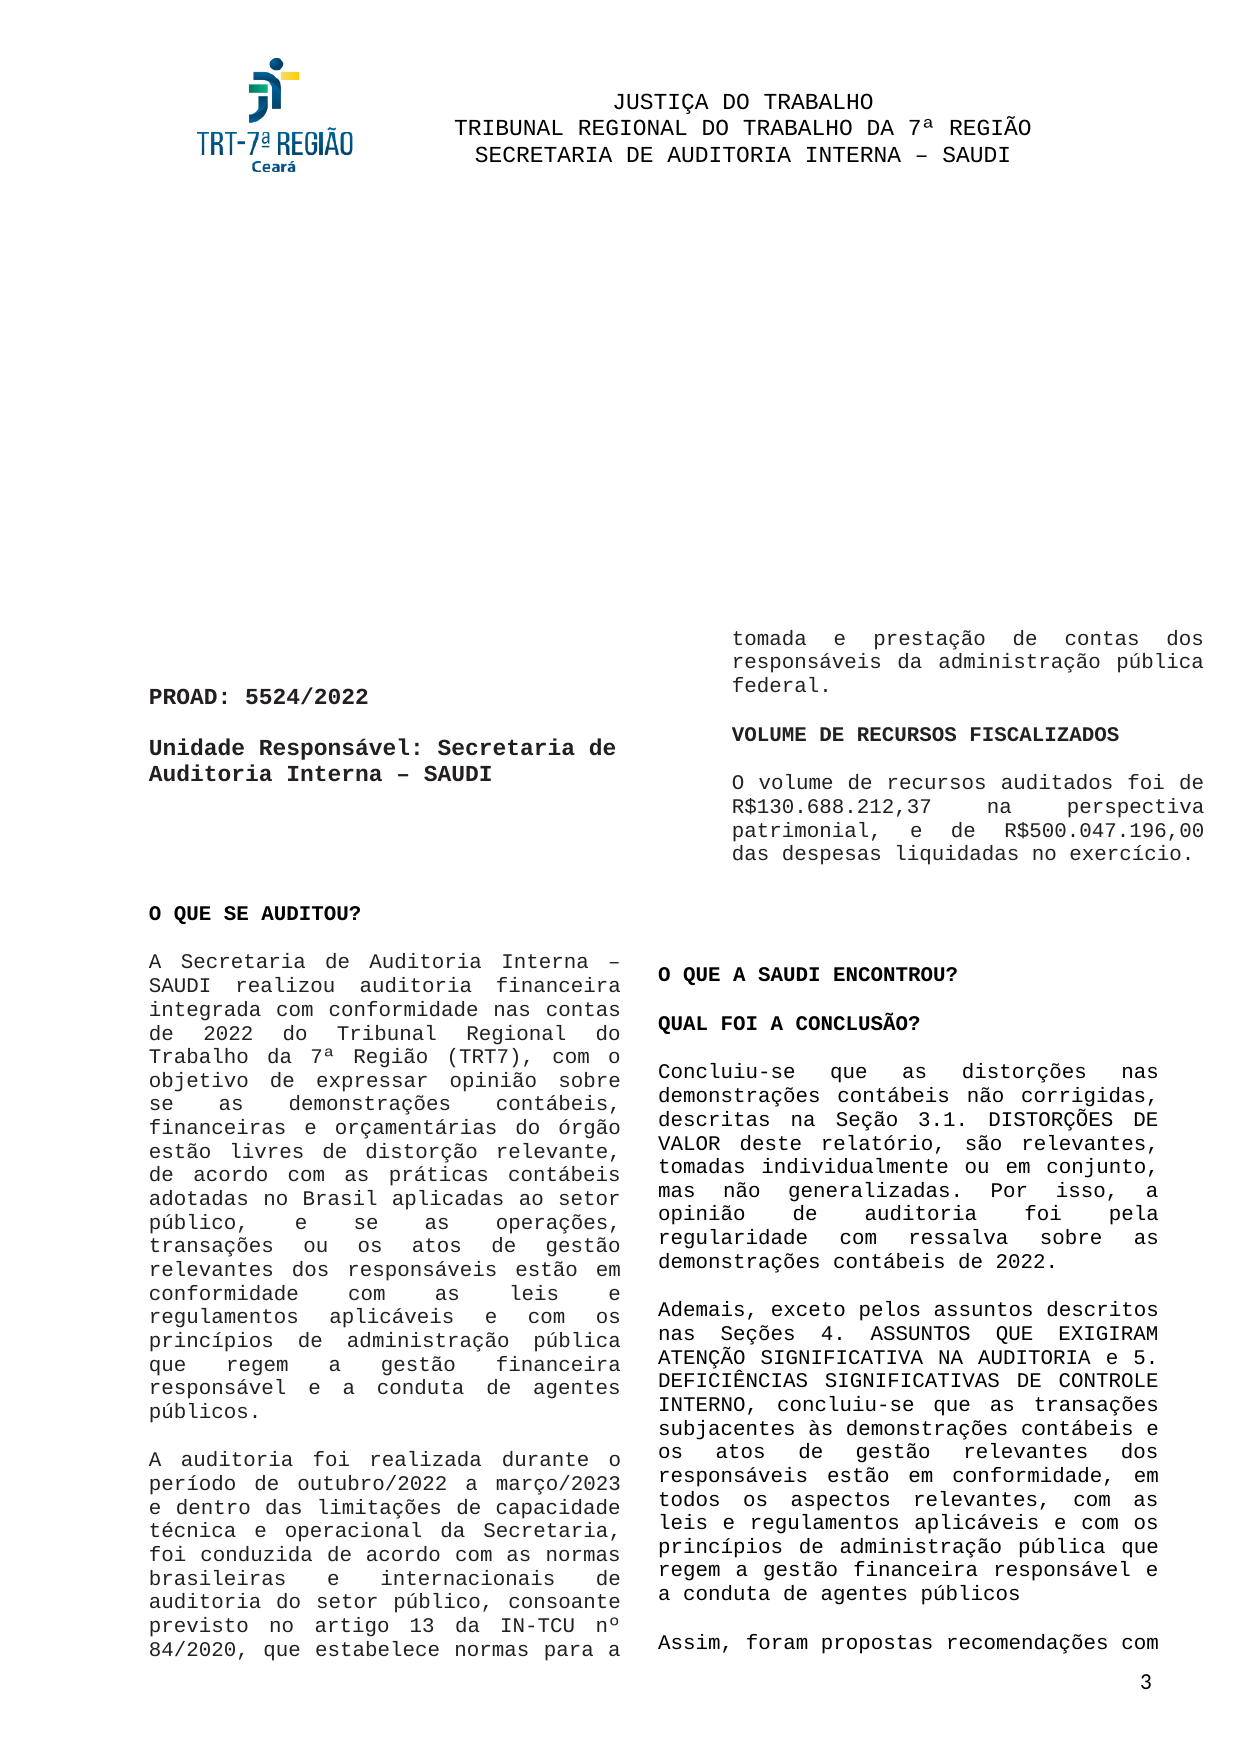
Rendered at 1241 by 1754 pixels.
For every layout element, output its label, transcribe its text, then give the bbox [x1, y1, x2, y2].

text A auditoria foi realizada durante o período de outubro/2022 a março/2023 e dentro das limitações de capacidade técnica e operacional da Secretaria, foi conduzida de acordo com as normas brasileiras e internacionais de auditoria do setor público, consoante previsto no artigo 13 da IN-TCU nº 84/2020, que estabelece normas para a [149, 1449, 621, 1662]
text Assim, foram propostas recomendações com [658, 1632, 1158, 1655]
text tomada e prestação de contas dos responsáveis da administração pública federal. [732, 628, 1204, 699]
text O volume de recursos auditados foi de R$130.688.212,37 na perspectiva patrimonial, e de R$500.047.196,00 das despesas liquidadas no exercício. [732, 772, 1204, 867]
text Ademais, exceto pelos assuntos descritos nas Seções 4. ASSUNTOS QUE EXIGIRAM ATENÇÃO SIGNIFICATIVA NA AUDITORIA e 5. DEFICIÊNCIAS SIGNIFICATIVAS DE CONTROLE INTERNO, concluiu-se que as transações subjacentes às demonstrações contábeis e os atos de gestão relevantes dos responsáveis estão em conformidade, em todos os aspectos relevantes, com as leis e regulamentos aplicáveis e com os princípios de administração pública que regem a gestão financeira responsável e a conduta de agentes públicos [658, 1299, 1158, 1607]
text PROAD: 5524/2022 [149, 685, 621, 711]
text O QUE SE AUDITOU? [149, 903, 621, 927]
text QUAL FOI A CONCLUSÃO? [658, 1013, 1158, 1037]
text Concluiu-se que as distorções nas demonstrações contábeis não corrigidas, descritas na Seção 3.1. DISTORÇÕES DE VALOR deste relatório, são relevantes, tomadas individualmente ou em conjunto, mas não generalizadas. Por isso, a opinião de auditoria foi pela regularidade com ressalva sobre as demonstrações contábeis de 2022. [658, 1062, 1158, 1274]
text Unidade Responsável: Secretaria de Auditoria Interna – SAUDI [149, 736, 621, 788]
text VOLUME DE RECURSOS FISCALIZADOS [732, 724, 1182, 747]
text O QUE A SAUDI ENCONTROU? [658, 941, 1158, 988]
text A Secretaria de Auditoria Interna – SAUDI realizou auditoria financeira integrada com conformidade nas contas de 2022 do Tribunal Regional do Trabalho da 7ª Região (TRT7), com o objetivo de expressar opinião sobre se as demonstrações contábeis, financeiras e orçamentárias do órgão estão livres de distorção relevante, de acordo com as práticas contábeis adotadas no Brasil aplicadas ao setor público, e se as operações, transações ou os atos de gestão relevantes dos responsáveis estão em conformidade com as leis e regulamentos aplicáveis e com os princípios de administração pública que regem a gestão financeira responsável e a conduta de agentes públicos. [149, 952, 621, 1424]
